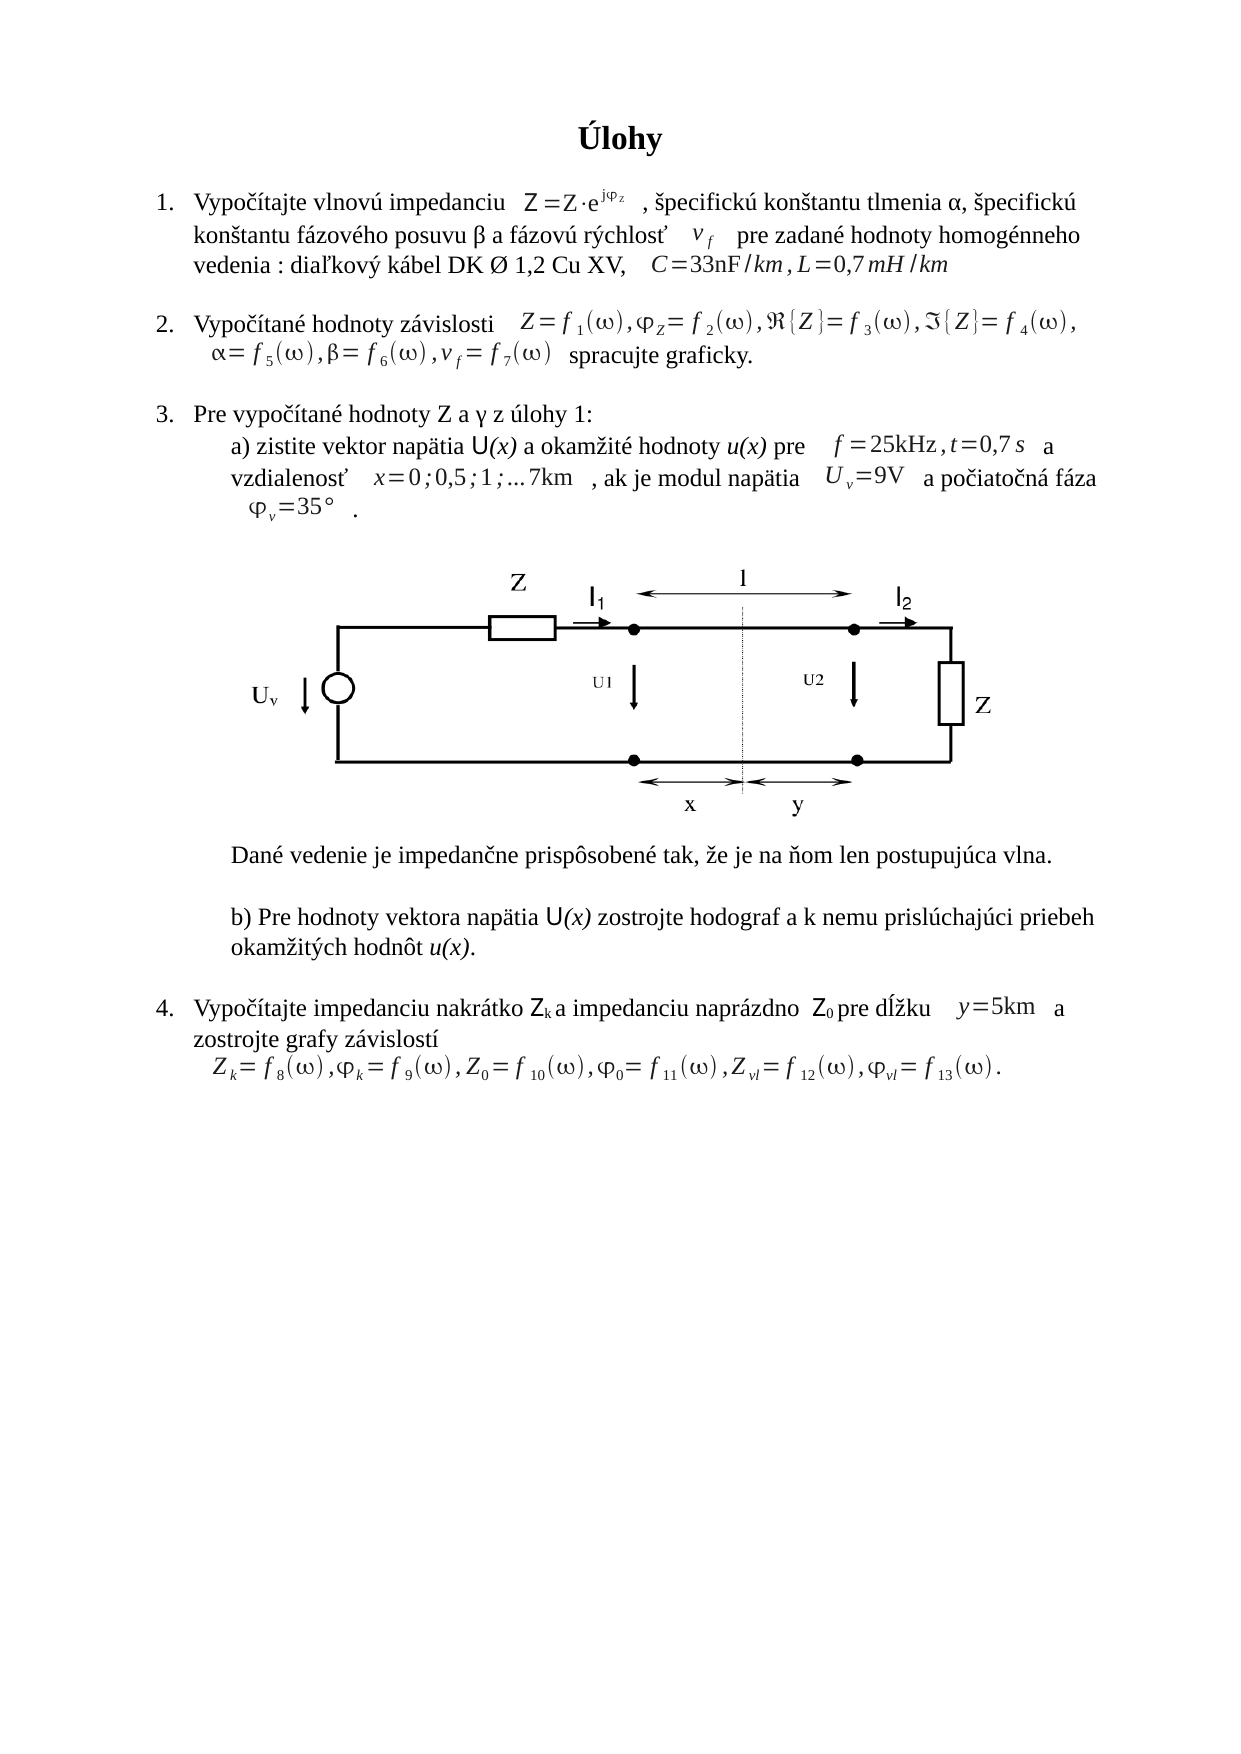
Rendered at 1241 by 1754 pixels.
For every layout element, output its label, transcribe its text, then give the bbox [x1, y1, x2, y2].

list Vypočítajte impedanciu nakrátko Zk a impedanciu naprázdno Z0 pre dĺžku a zostrojte grafy závislostí [156, 990, 1122, 1084]
list Vypočítané hodnoty závislosti spracujte graficky. [156, 307, 1122, 370]
picture [242, 562, 998, 826]
list Dané vedenie je impedančne prispôsobené tak, že je na ňom len postupujúca vlna. [193, 841, 1122, 869]
list a) zistite vektor napätia U(x) a okamžité hodnoty u(x) pre a vzdialenosť , ak je modul napätia a počiatočná fáza. [193, 428, 1122, 524]
text Úlohy [118, 118, 1122, 156]
list b) Pre hodnoty vektora napätia U(x) zostrojte hodograf a k nemu prislúchajúci priebeh okamžitých hodnôt u(x). [193, 898, 1122, 961]
list Pre vypočítané hodnoty Z a γ z úlohy 1: [156, 399, 1122, 428]
list Vypočítajte vlnovú impedanciu, špecifickú konštantu tlmenia α, špecifickú konštantu fázového posuvu β a fázovú rýchlosť pre zadané hodnoty homogénneho vedenia : diaľkový kábel DK Ø 1,2 Cu XV, [156, 185, 1122, 279]
